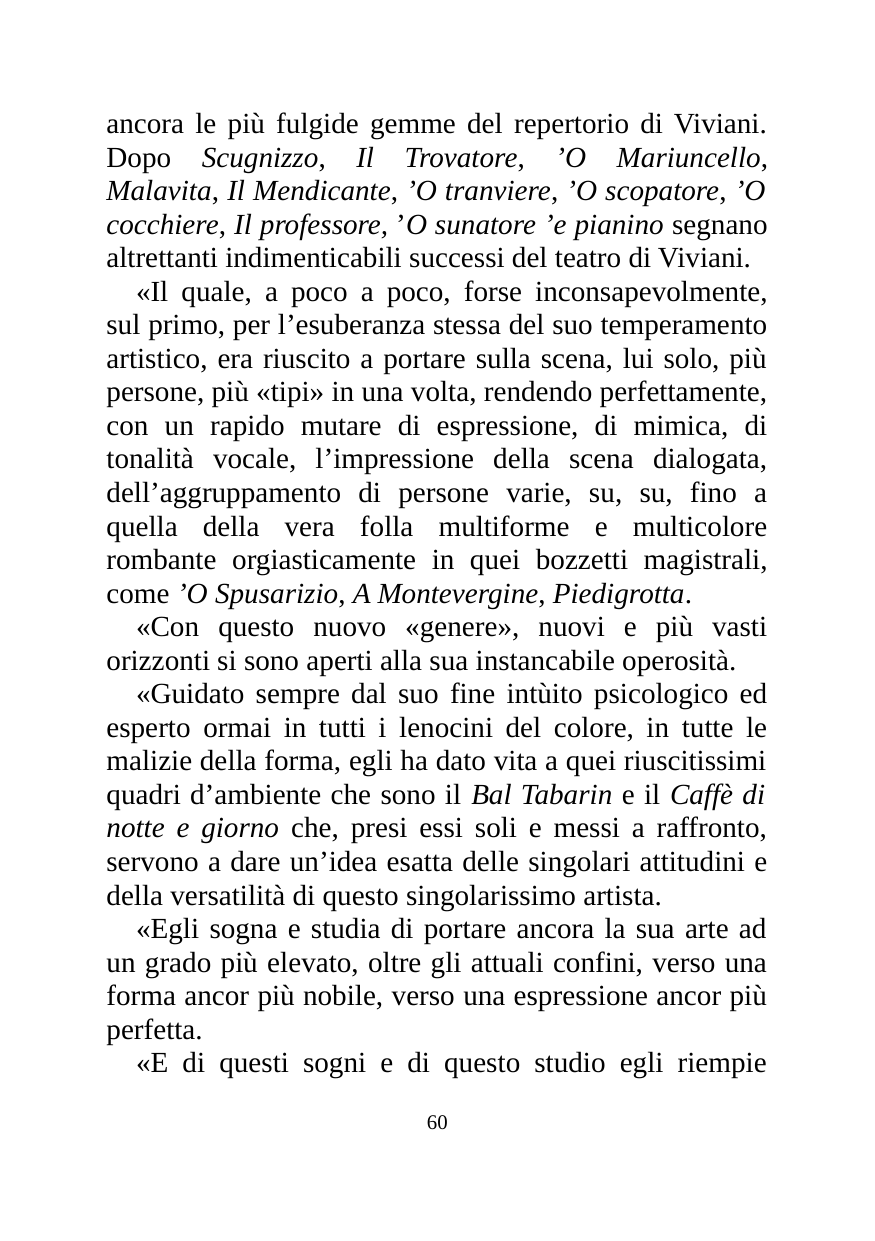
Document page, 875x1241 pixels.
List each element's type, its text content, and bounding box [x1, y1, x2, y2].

text «Con questo nuovo «genere», nuovi e più vasti orizzonti si sono aperti alla sua instancabile operosità. [106, 609, 768, 676]
text «Egli sogna e studia di portare ancora la sua arte ad un grado più elevato, oltre gli attuali confini, verso una forma ancor più nobile, verso una espressione ancor più perfetta. [106, 911, 768, 1045]
text «Il quale, a poco a poco, forse inconsapevolmente, sul primo, per l’esuberanza stessa del suo temperamento artistico, era riuscito a portare sulla scena, lui solo, più persone, più «tipi» in una volta, rendendo perfettamente, con un rapido mutare di espressione, di mimica, di tonalità vocale, l’impressione della scena dialogata, dell’aggruppamento di persone varie, su, su, fino a quella della vera folla multiforme e multicolore rombante orgiasticamente in quei bozzetti magistrali, come ’O Spusarizio, A Montevergine, Piedigrotta. [106, 274, 768, 609]
text ancora le più fulgide gemme del repertorio di Viviani. Dopo Scugnizzo, Il Trovatore, ’O Mariuncello, Malavita, Il Mendicante, ’O tranviere, ’O scopatore, ’O cocchiere, Il professore, ’O sunatore ’e pianino segnano altrettanti indimenticabili successi del teatro di Viviani. [106, 106, 768, 274]
text «Guidato sempre dal suo fine intùito psicologico ed esperto ormai in tutti i lenocini del colore, in tutte le malizie della forma, egli ha dato vita a quei riuscitissimi quadri d’ambiente che sono il Bal Tabarin e il Caffè di notte e giorno che, presi essi soli e messi a raffronto, servono a dare un’idea esatta delle singolari attitudini e della versatilità di questo singolarissimo artista. [106, 676, 768, 911]
text «E di questi sogni e di questo studio egli riempie [106, 1045, 768, 1079]
